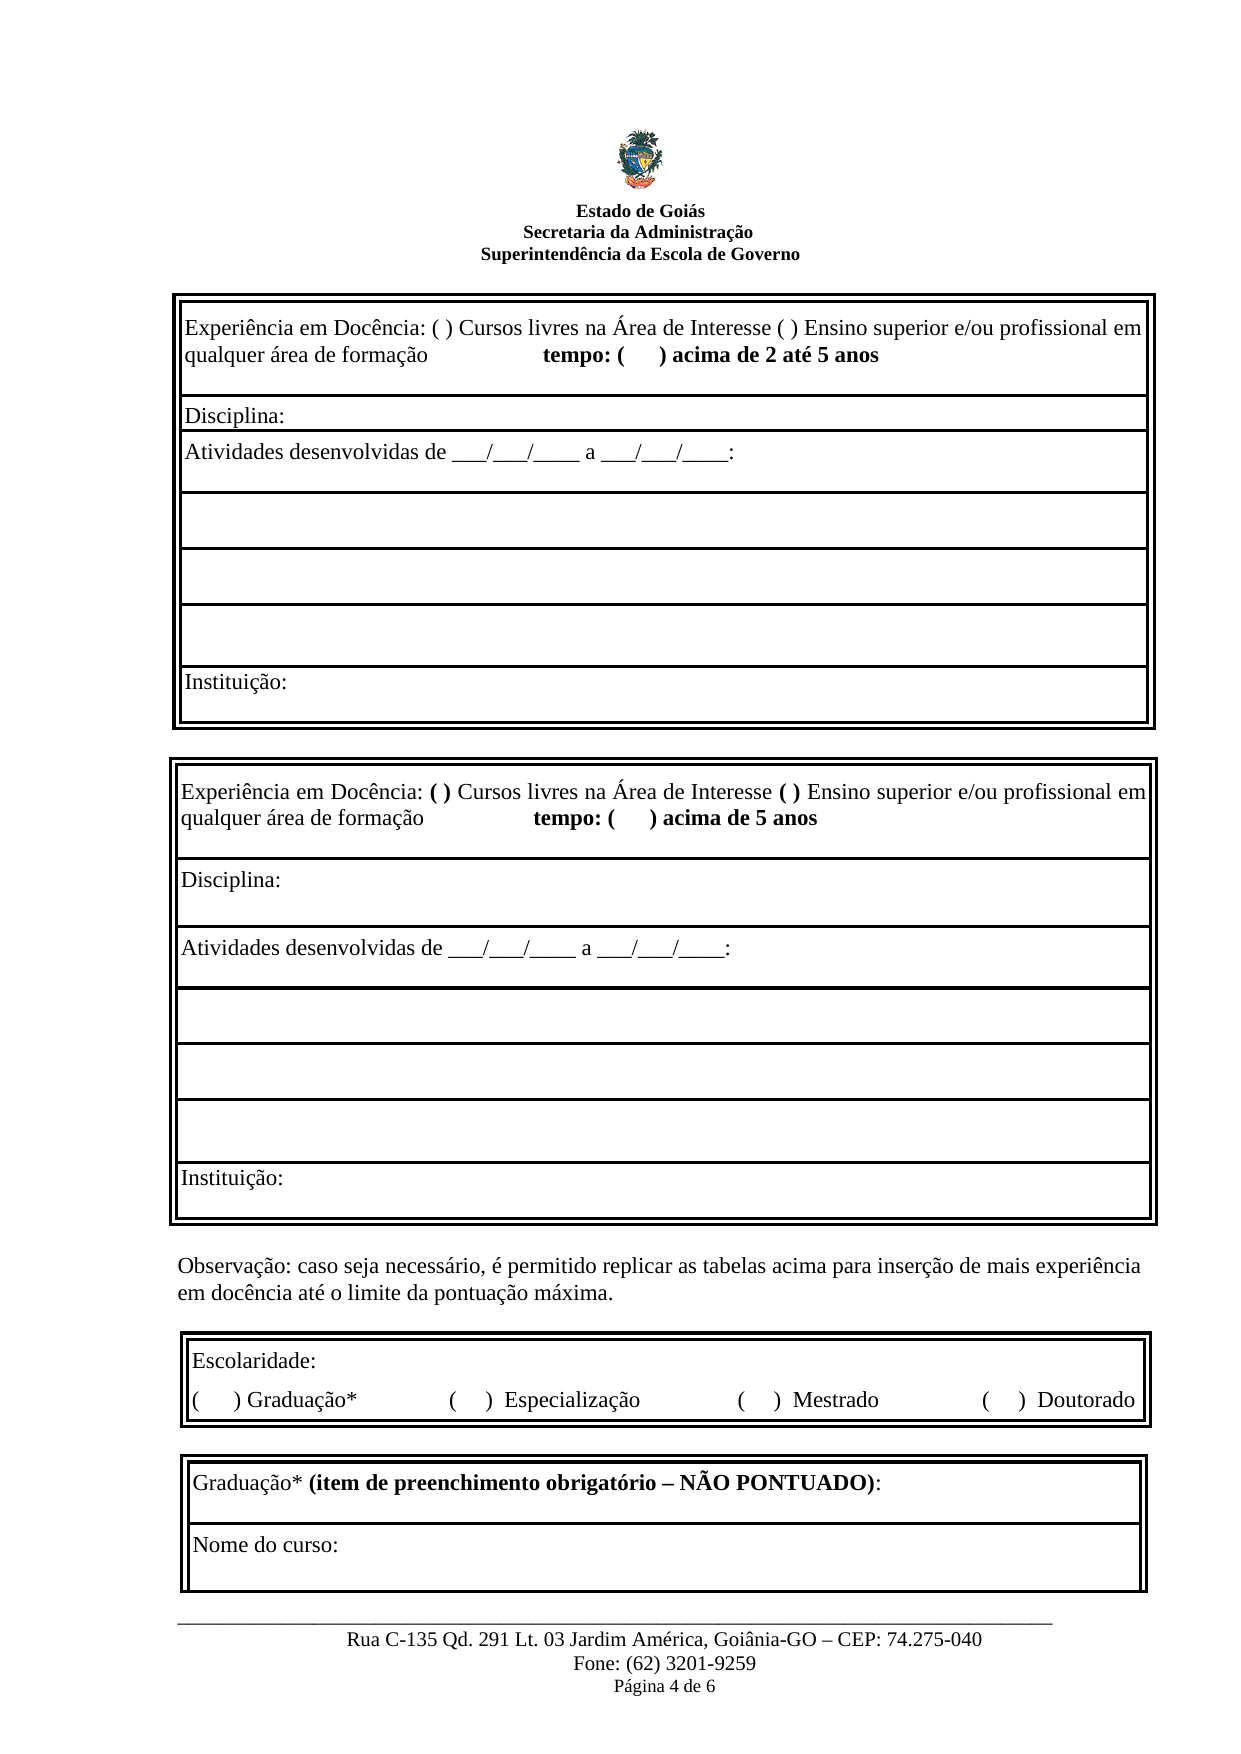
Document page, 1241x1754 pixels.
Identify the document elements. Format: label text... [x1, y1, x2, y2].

table_cell Nome do curso: [190, 1525, 1139, 1590]
table_header Graduação* (item de preenchimento obrigatório – NÃO PONTUADO): [185, 1457, 1143, 1522]
table_cell [178, 1101, 1149, 1161]
table_header Experiência em Docência: ( ) Cursos livres na Área de Interesse ( ) Ensino superior e/ou profissional em qualquer área de formação tempo: ( ) acima de 5 anos [173, 760, 1154, 857]
table_cell [182, 606, 1146, 665]
table_cell Disciplina: [178, 860, 1149, 924]
picture [613, 126, 668, 191]
table_header Experiência em Docência: ( ) Cursos livres na Área de Interesse ( ) Ensino superior e/ou profissional em qualquer área de formação tempo: ( ) acima de 2 até 5 anos [177, 296, 1151, 393]
table_cell Instituição: [182, 668, 1146, 721]
table_cell [182, 550, 1146, 602]
table_cell [182, 494, 1146, 547]
table_cell Disciplina: [182, 397, 1146, 429]
text Observação: caso seja necessário, é permitido replicar as tabelas acima para inserção de mais experiência em docência até o limite da pontuação máxima. [177, 1252, 1147, 1305]
table_cell Atividades desenvolvidas de ___/___/____ a ___/___/____: [182, 432, 1146, 491]
table_cell Instituição: [178, 1164, 1149, 1217]
table_cell [178, 990, 1149, 1042]
table_header Escolaridade: ( ) Graduação* ( ) Especialização ( ) Mestrado ( ) Doutorado [184, 1335, 1147, 1418]
table_cell [178, 1045, 1149, 1098]
table_cell Atividades desenvolvidas de ___/___/____ a ___/___/____: [178, 928, 1149, 986]
